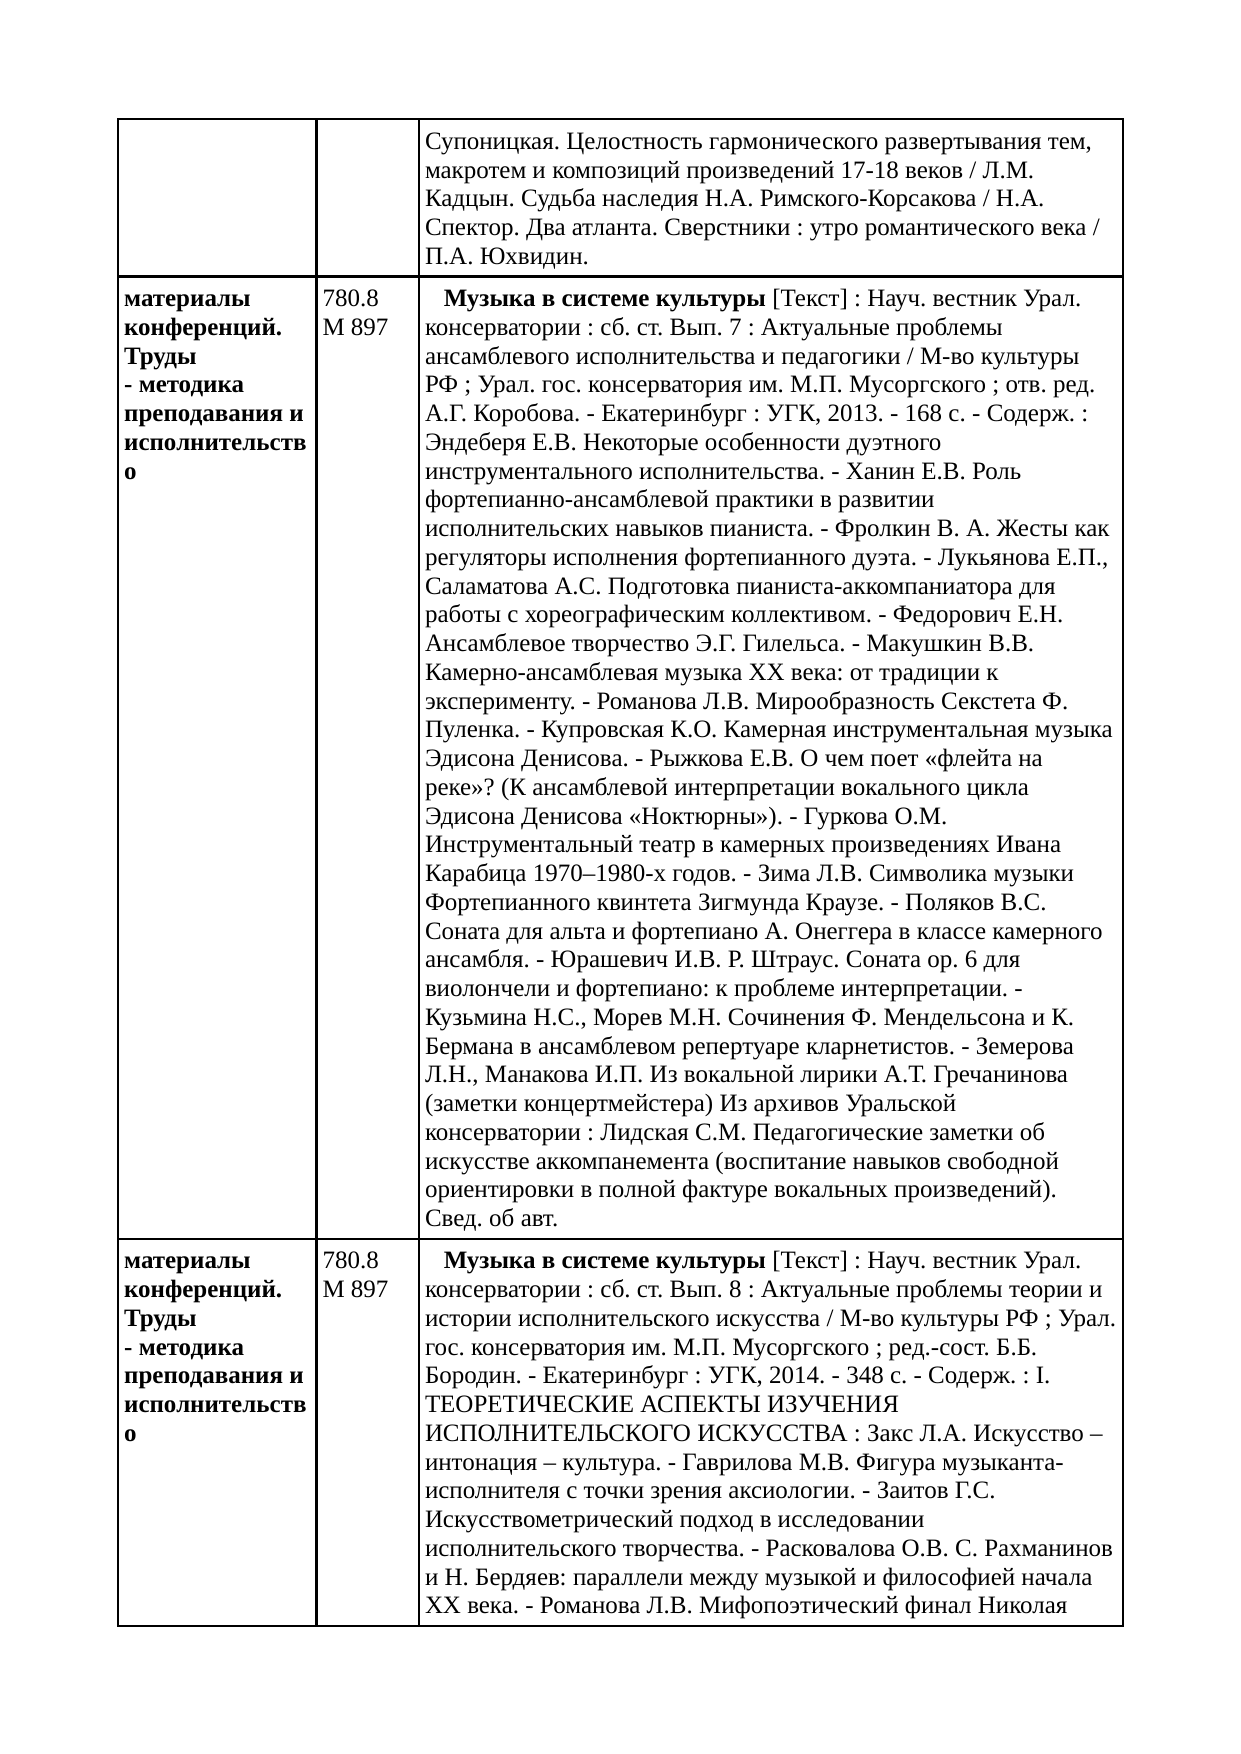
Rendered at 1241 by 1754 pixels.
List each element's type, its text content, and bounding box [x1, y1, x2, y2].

table_cell 780.8 М 897 [318, 1240, 418, 1625]
table_cell материалы конференций. Труды - методика преподавания и исполнительство [119, 1240, 315, 1625]
table_cell материалы конференций. Труды - методика преподавания и исполнительство [119, 278, 315, 1238]
table_cell [119, 120, 315, 275]
table_cell Музыка в системе культуры [Текст] : Науч. вестник Урал. консерватории : сб. ст. Вып. 7 : Актуальные проблемы ансамблевого исполнительства и педагогики / М-во культуры РФ ; Урал. гос. консерватория им. М.П. Мусоргского ; отв. ред. А.Г. Коробова. - Екатеринбург : УГК, 2013. - 168 с. - Содерж. : Эндеберя Е.В. Некоторые особенности дуэтного инструментального исполнительства. - Ханин Е.В. Роль фортепианно-ансамблевой практики в развитии исполнительских навыков пианиста. - Фролкин В. А. Жесты как регуляторы исполнения фортепианного дуэта. - Лукьянова Е.П., Саламатова А.С. Подготовка пианиста-аккомпаниатора для работы с хореографическим коллективом. - Федорович Е.Н. Ансамблевое творчество Э.Г. Гилельса. - Макушкин В.В. Камерно-ансамблевая музыка XX века: от традиции к эксперименту. - Романова Л.В. Мирообразность Секстета Ф. Пуленка. - Купровская К.О. Камерная инструментальная музыка Эдисона Денисова. - Рыжкова Е.В. О чем поет «флейта на реке»? (К ансамблевой интерпретации вокального цикла Эдисона Денисова «Ноктюрны»). - Гуркова О.М. Инструментальный театр в камерных произведениях Ивана Карабица 1970–1980-х годов. - Зима Л.В. Символика музыки Фортепианного квинтета Зигмунда Краузе. - Поляков В.С. Соната для альта и фортепиано А. Онеггера в классе камерного ансамбля. - Юрашевич И.В. Р. Штраус. Соната ор. 6 для виолончели и фортепиано: к проблеме интерпретации. - Кузьмина Н.С., Морев М.Н. Сочинения Ф. Мендельсона и К. Бермана в ансамблевом репертуаре кларнетистов. - Земерова Л.Н., Манакова И.П. Из вокальной лирики А.Т. Гречанинова (заметки концертмейстера) Из архивов Уральской консерватории : Лидская С.М. Педагогические заметки об искусстве аккомпанемента (воспитание навыков свободной ориентировки в полной фактуре вокальных произведений). Свед. об авт. [420, 278, 1122, 1238]
table_cell Музыка в системе культуры [Текст] : Науч. вестник Урал. консерватории : сб. ст. Вып. 8 : Актуальные проблемы теории и истории исполнительского искусства / М-во культуры РФ ; Урал. гос. консерватория им. М.П. Мусоргского ; ред.-сост. Б.Б. Бородин. - Екатеринбург : УГК, 2014. - 348 с. - Содерж. : I. ТЕОРЕТИЧЕСКИЕ АСПЕКТЫ ИЗУЧЕНИЯ ИСПОЛНИТЕЛЬСКОГО ИСКУССТВА : Закс Л.А. Искусство – интонация – культура. - Гаврилова М.В. Фигура музыканта-исполнителя с точки зрения аксиологии. - Заитов Г.С. Искусствометрический подход в исследовании исполнительского творчества. - Расковалова О.В. С. Рахманинов и Н. Бердяев: параллели между музыкой и философией начала XX века. - Романова Л.В. Мифопоэтический финал Николая [420, 1240, 1122, 1625]
table_cell Супоницкая. Целостность гармонического развертывания тем, макротем и композиций произведений 17-18 веков / Л.М. Кадцын. Судьба наследия Н.А. Римского-Корсакова / Н.А. Спектор. Два атланта. Сверстники : утро романтического века / П.А. Юхвидин. [420, 120, 1122, 275]
table_cell 780.8 М 897 [318, 278, 418, 1238]
table_cell [318, 120, 418, 275]
